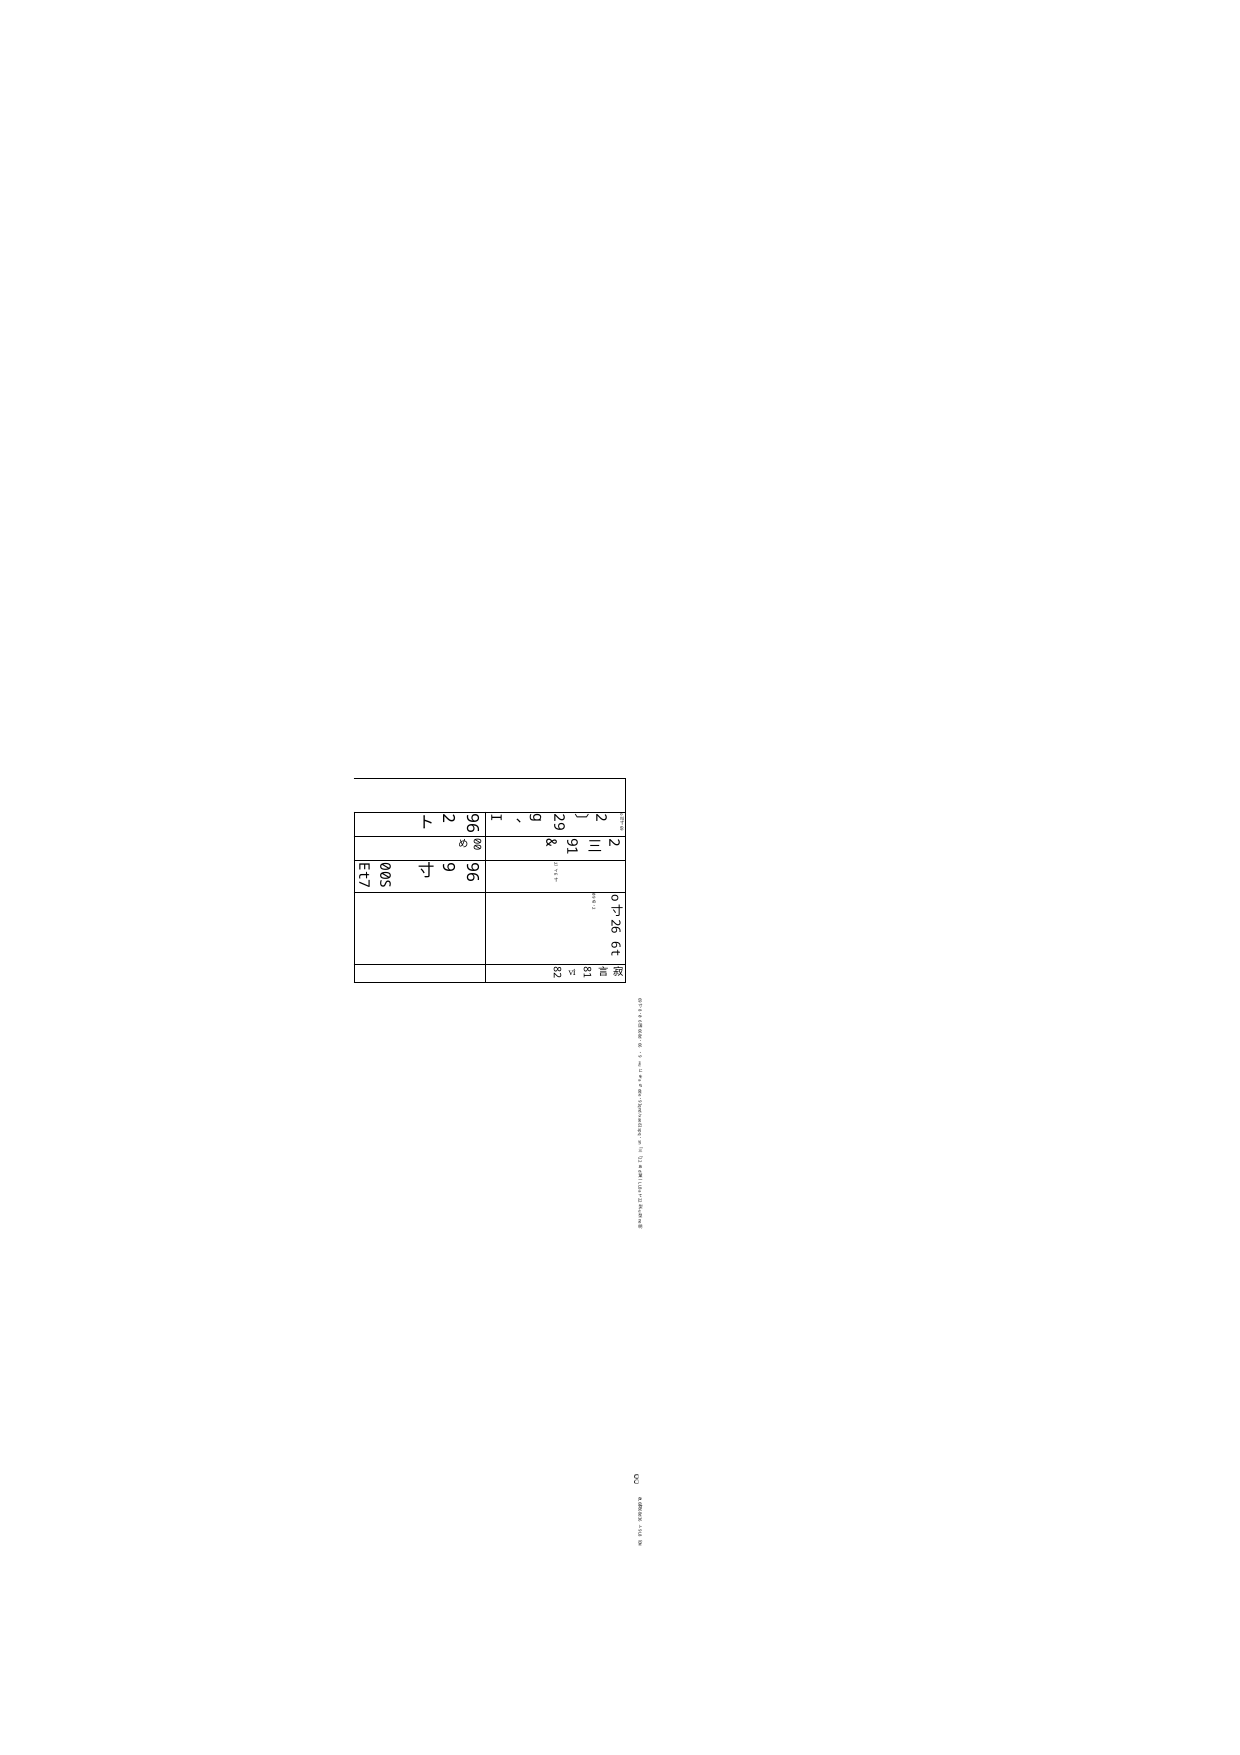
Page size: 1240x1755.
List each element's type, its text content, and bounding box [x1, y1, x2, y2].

text 69寸8・0 6国668d・66 、9 Ⅱuに をaち dde、9Iqnd/xaeôlspq・sn「三「22 あd葉一LLBaて22型←u型ne明 ・ 寸 0L6d66Bd36 ト9L8〔ON [634, 998, 643, 1546]
table_cell [355, 965, 485, 982]
table_cell [355, 893, 485, 964]
table_cell [354, 779, 485, 812]
table_header o叫寸69 2〕29g、I [486, 813, 625, 836]
table_header 2〕イE寸 [486, 861, 625, 892]
table_header 寂言81ⅵ82 [486, 965, 625, 982]
table_header o寸26 6t 09め、2 [486, 893, 625, 964]
table_header [485, 779, 625, 812]
table_cell 969寸 00SEt7 [355, 861, 485, 892]
table_cell 962ト [355, 813, 485, 836]
table_header 2三91& [486, 837, 625, 860]
table_cell 00め [355, 837, 485, 860]
